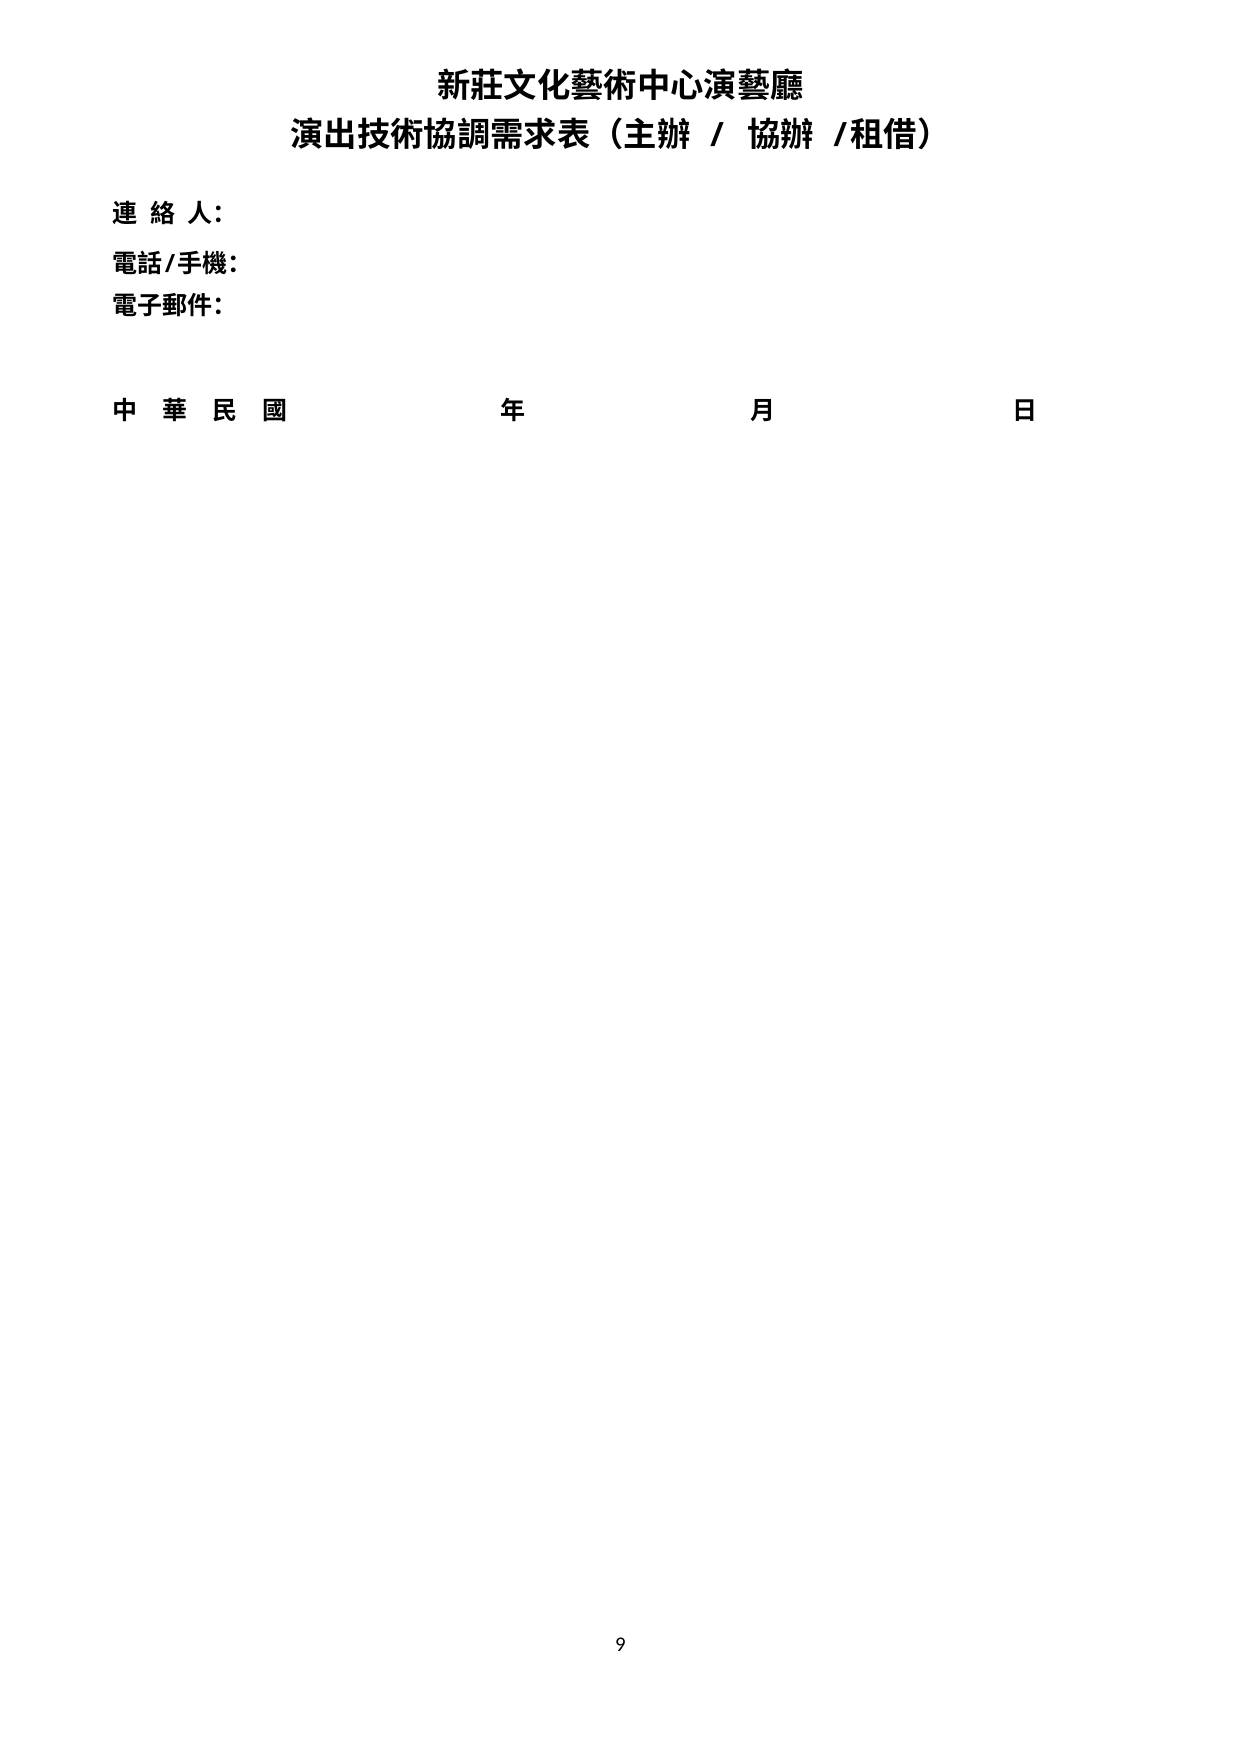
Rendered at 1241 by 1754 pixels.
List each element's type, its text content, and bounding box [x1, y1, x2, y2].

text 電子郵件： [112, 281, 1233, 322]
text 電話/手機： [112, 239, 1233, 281]
text 連 絡 人： [112, 156, 1233, 239]
text 中 華 民 國 年 月 日 [112, 391, 1233, 427]
